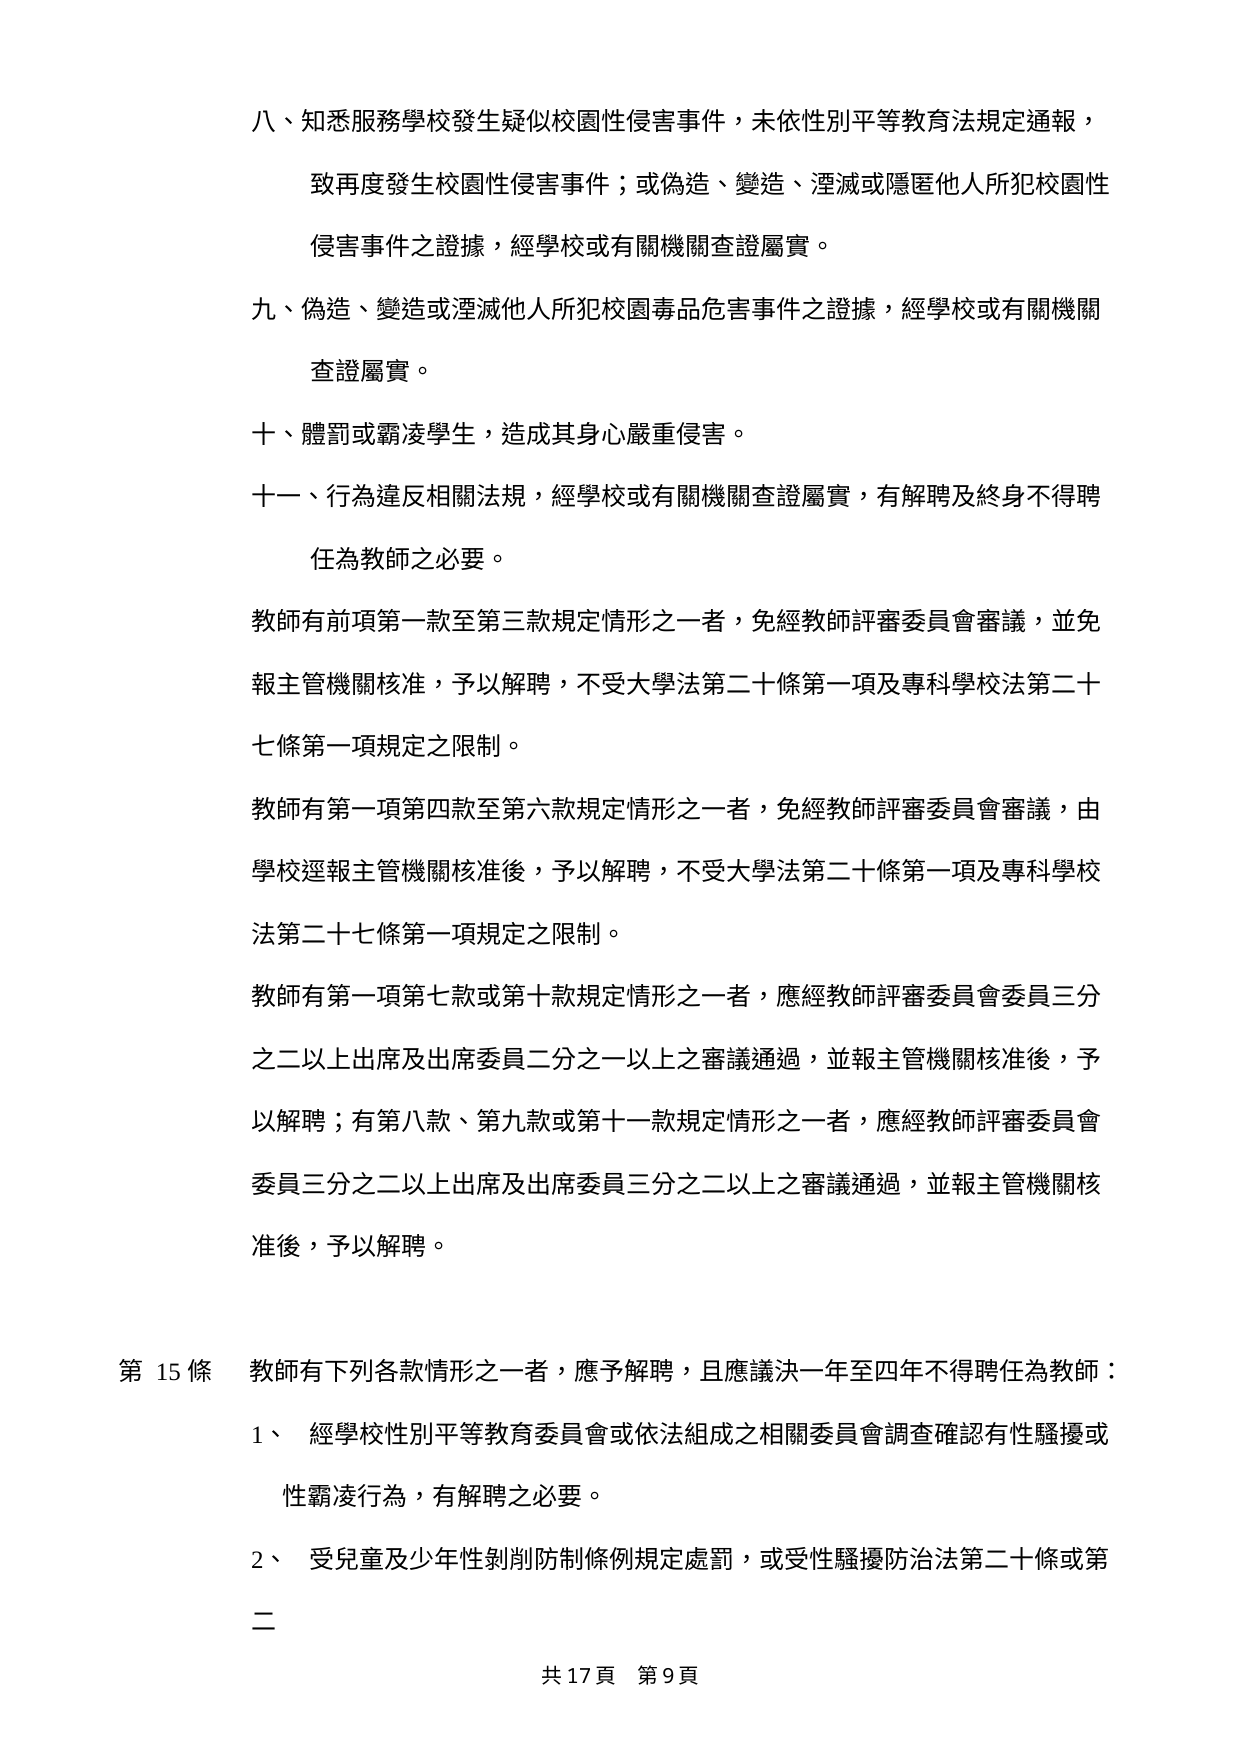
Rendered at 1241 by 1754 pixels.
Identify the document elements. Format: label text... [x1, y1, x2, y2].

text 十一、行為違反相關法規，經學校或有關機關查證屬實，有解聘及終身不得聘任為教師之必要。 [251, 453, 1122, 578]
list 受兒童及少年性剝削防制條例規定處罰，或受性騷擾防治法第二十條或第二 [251, 1516, 1122, 1641]
text 性霸凌行為，有解聘之必要。 [251, 1453, 1122, 1516]
text 八、知悉服務學校發生疑似校園性侵害事件，未依性別平等教育法規定通報，致再度發生校園性侵害事件；或偽造、變造、湮滅或隱匿他人所犯校園性侵害事件之證據，經學校或有關機關查證屬實。 [251, 78, 1122, 266]
text 教師有前項第一款至第三款規定情形之一者，免經教師評審委員會審議，並免報主管機關核准，予以解聘，不受大學法第二十條第一項及專科學校法第二十七條第一項規定之限制。 [251, 578, 1122, 766]
list 經學校性別平等教育委員會或依法組成之相關委員會調查確認有性騷擾或 [251, 1391, 1122, 1453]
text 教師有第一項第四款至第六款規定情形之一者，免經教師評審委員會審議，由學校逕報主管機關核准後，予以解聘，不受大學法第二十條第一項及專科學校法第二十七條第一項規定之限制。 [251, 766, 1122, 953]
text 教師有第一項第七款或第十款規定情形之一者，應經教師評審委員會委員三分之二以上出席及出席委員二分之一以上之審議通過，並報主管機關核准後，予以解聘；有第八款、第九款或第十一款規定情形之一者，應經教師評審委員會委員三分之二以上出席及出席委員三分之二以上之審議通過，並報主管機關核准後，予以解聘。 [251, 953, 1122, 1266]
text 十、體罰或霸凌學生，造成其身心嚴重侵害。 [218, 391, 1122, 453]
text 九、偽造、變造或湮滅他人所犯校園毒品危害事件之證據，經學校或有關機關查證屬實。 [251, 266, 1122, 391]
text 第 15 條 教師有下列各款情形之一者，應予解聘，且應議決一年至四年不得聘任為教師： [118, 1328, 1122, 1391]
